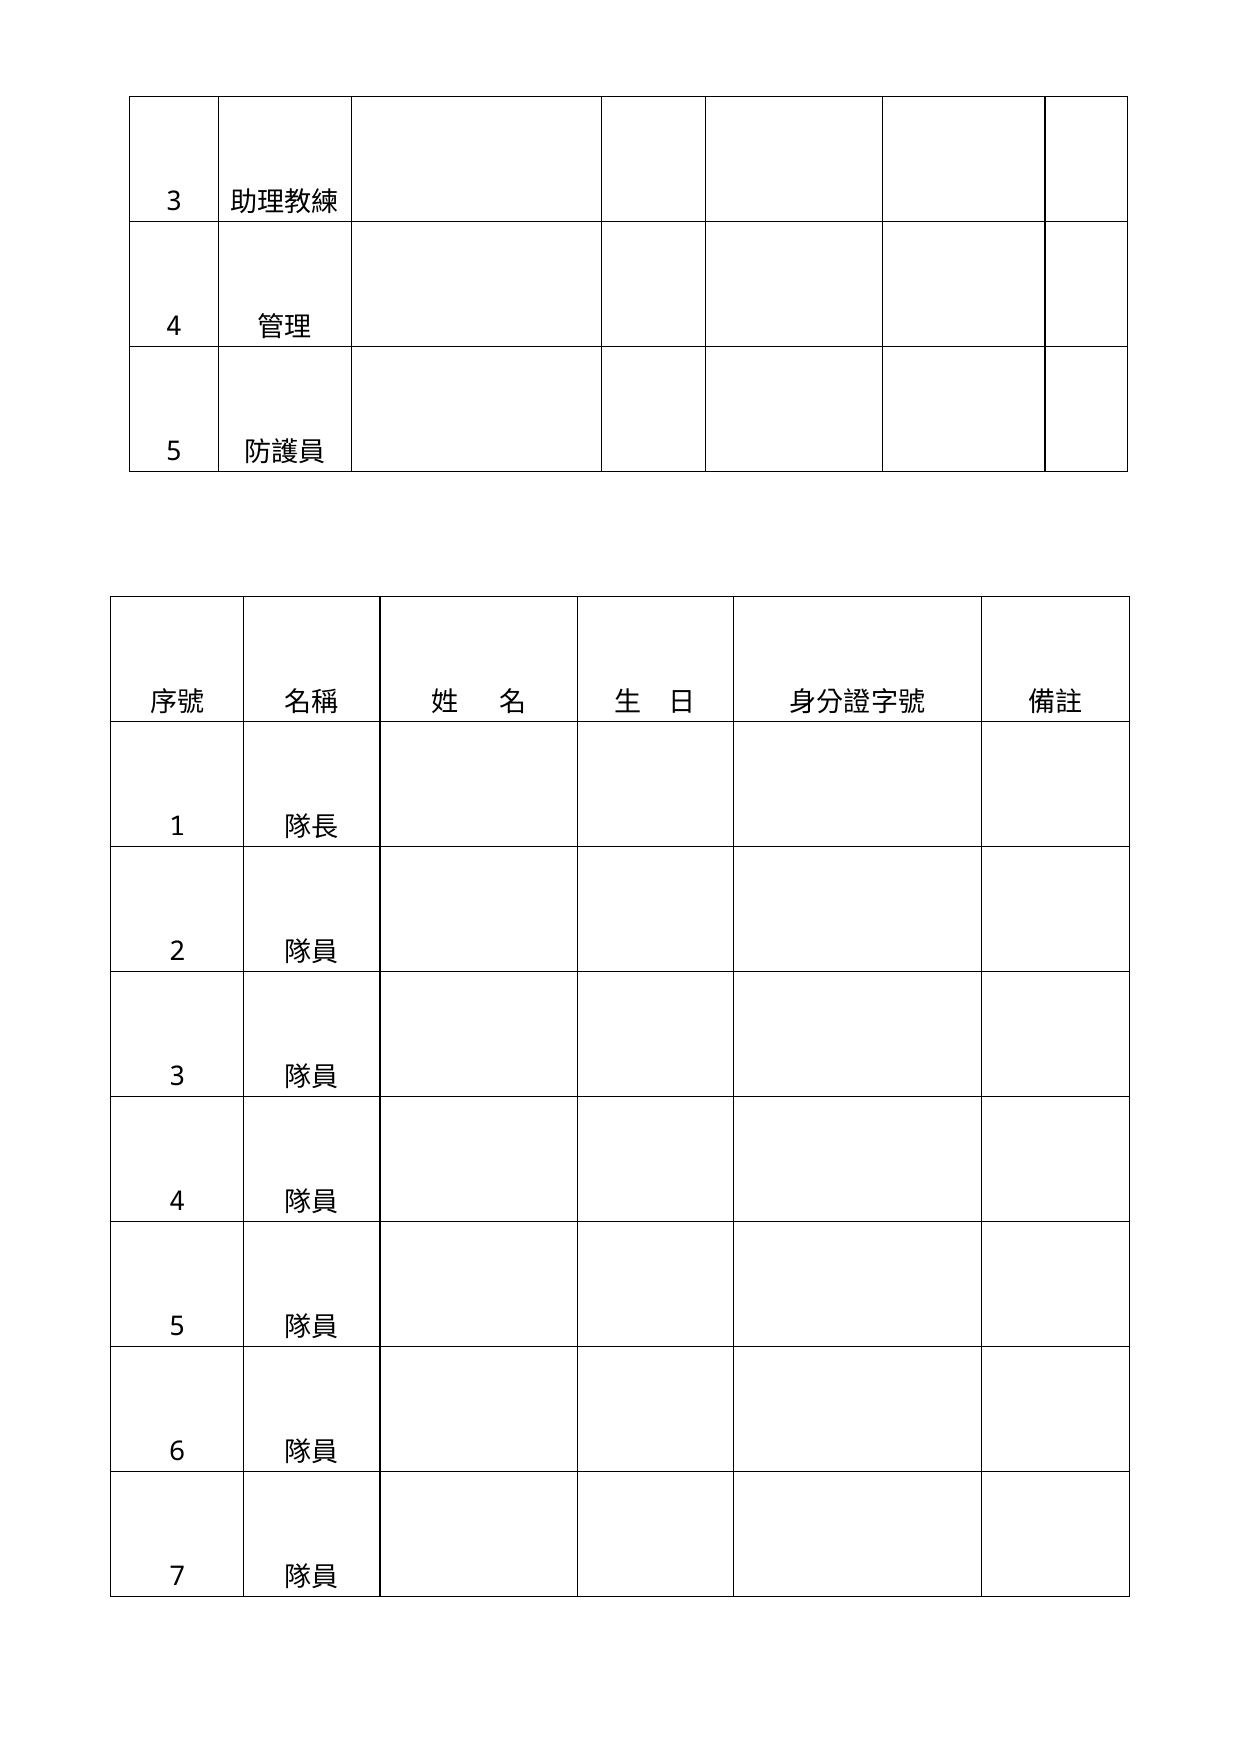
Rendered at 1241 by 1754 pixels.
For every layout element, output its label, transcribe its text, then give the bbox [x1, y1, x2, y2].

table_cell [982, 1222, 1129, 1346]
table_cell [982, 1097, 1129, 1221]
table_cell [734, 1097, 981, 1221]
table_cell [578, 1472, 733, 1596]
table_cell 隊員 [244, 1097, 379, 1221]
table_cell [352, 222, 601, 346]
table_cell 1 [111, 722, 243, 846]
table_cell [883, 222, 1044, 346]
table_cell [381, 1472, 577, 1596]
table_cell [578, 1347, 733, 1471]
table_cell [734, 1222, 981, 1346]
table_cell [1046, 347, 1127, 471]
table_cell 隊長 [244, 722, 379, 846]
table_cell [381, 1347, 577, 1471]
table_cell [352, 347, 601, 471]
table_cell [578, 722, 733, 846]
table_cell [734, 847, 981, 971]
table_cell 5 [130, 347, 218, 471]
table_cell [1046, 222, 1127, 346]
table_cell 助理教練 [219, 97, 351, 221]
table_cell [381, 722, 577, 846]
table_cell 4 [111, 1097, 243, 1221]
table_cell [578, 1222, 733, 1346]
table_cell 3 [130, 97, 218, 221]
table_cell [982, 722, 1129, 846]
table_cell [883, 97, 1044, 221]
table_cell [381, 1222, 577, 1346]
table_header 身分證字號 [734, 597, 981, 721]
table_cell [578, 972, 733, 1096]
table_cell [602, 347, 705, 471]
table_cell [578, 1097, 733, 1221]
table_header 名稱 [244, 597, 379, 721]
table_cell [381, 1097, 577, 1221]
table_cell 4 [130, 222, 218, 346]
table_header 姓 名 [381, 597, 577, 721]
table_cell 隊員 [244, 972, 379, 1096]
table_cell [381, 972, 577, 1096]
table_cell [982, 972, 1129, 1096]
table_cell [734, 1347, 981, 1471]
table_header 生 日 [578, 597, 733, 721]
table_cell 隊員 [244, 847, 379, 971]
table_cell [352, 97, 601, 221]
table_cell 管理 [219, 222, 351, 346]
table_cell 5 [111, 1222, 243, 1346]
table_cell [982, 847, 1129, 971]
table_cell [883, 347, 1044, 471]
table_cell [602, 97, 705, 221]
table_cell 2 [111, 847, 243, 971]
table_cell 6 [111, 1347, 243, 1471]
table_cell [381, 847, 577, 971]
table_cell [734, 1472, 981, 1596]
table_cell 防護員 [219, 347, 351, 471]
table_cell [734, 972, 981, 1096]
table_cell [706, 97, 882, 221]
table_cell [602, 222, 705, 346]
table_cell [982, 1472, 1129, 1596]
table_header 備註 [982, 597, 1129, 721]
table_cell 隊員 [244, 1347, 379, 1471]
table_cell [706, 347, 882, 471]
table_cell 7 [111, 1472, 243, 1596]
table_cell [734, 722, 981, 846]
table_header 序號 [111, 597, 243, 721]
table_cell [578, 847, 733, 971]
table_cell [1046, 97, 1127, 221]
table_cell [982, 1347, 1129, 1471]
table_cell 3 [111, 972, 243, 1096]
table_cell [706, 222, 882, 346]
table_cell 隊員 [244, 1472, 379, 1596]
table_cell 隊員 [244, 1222, 379, 1346]
